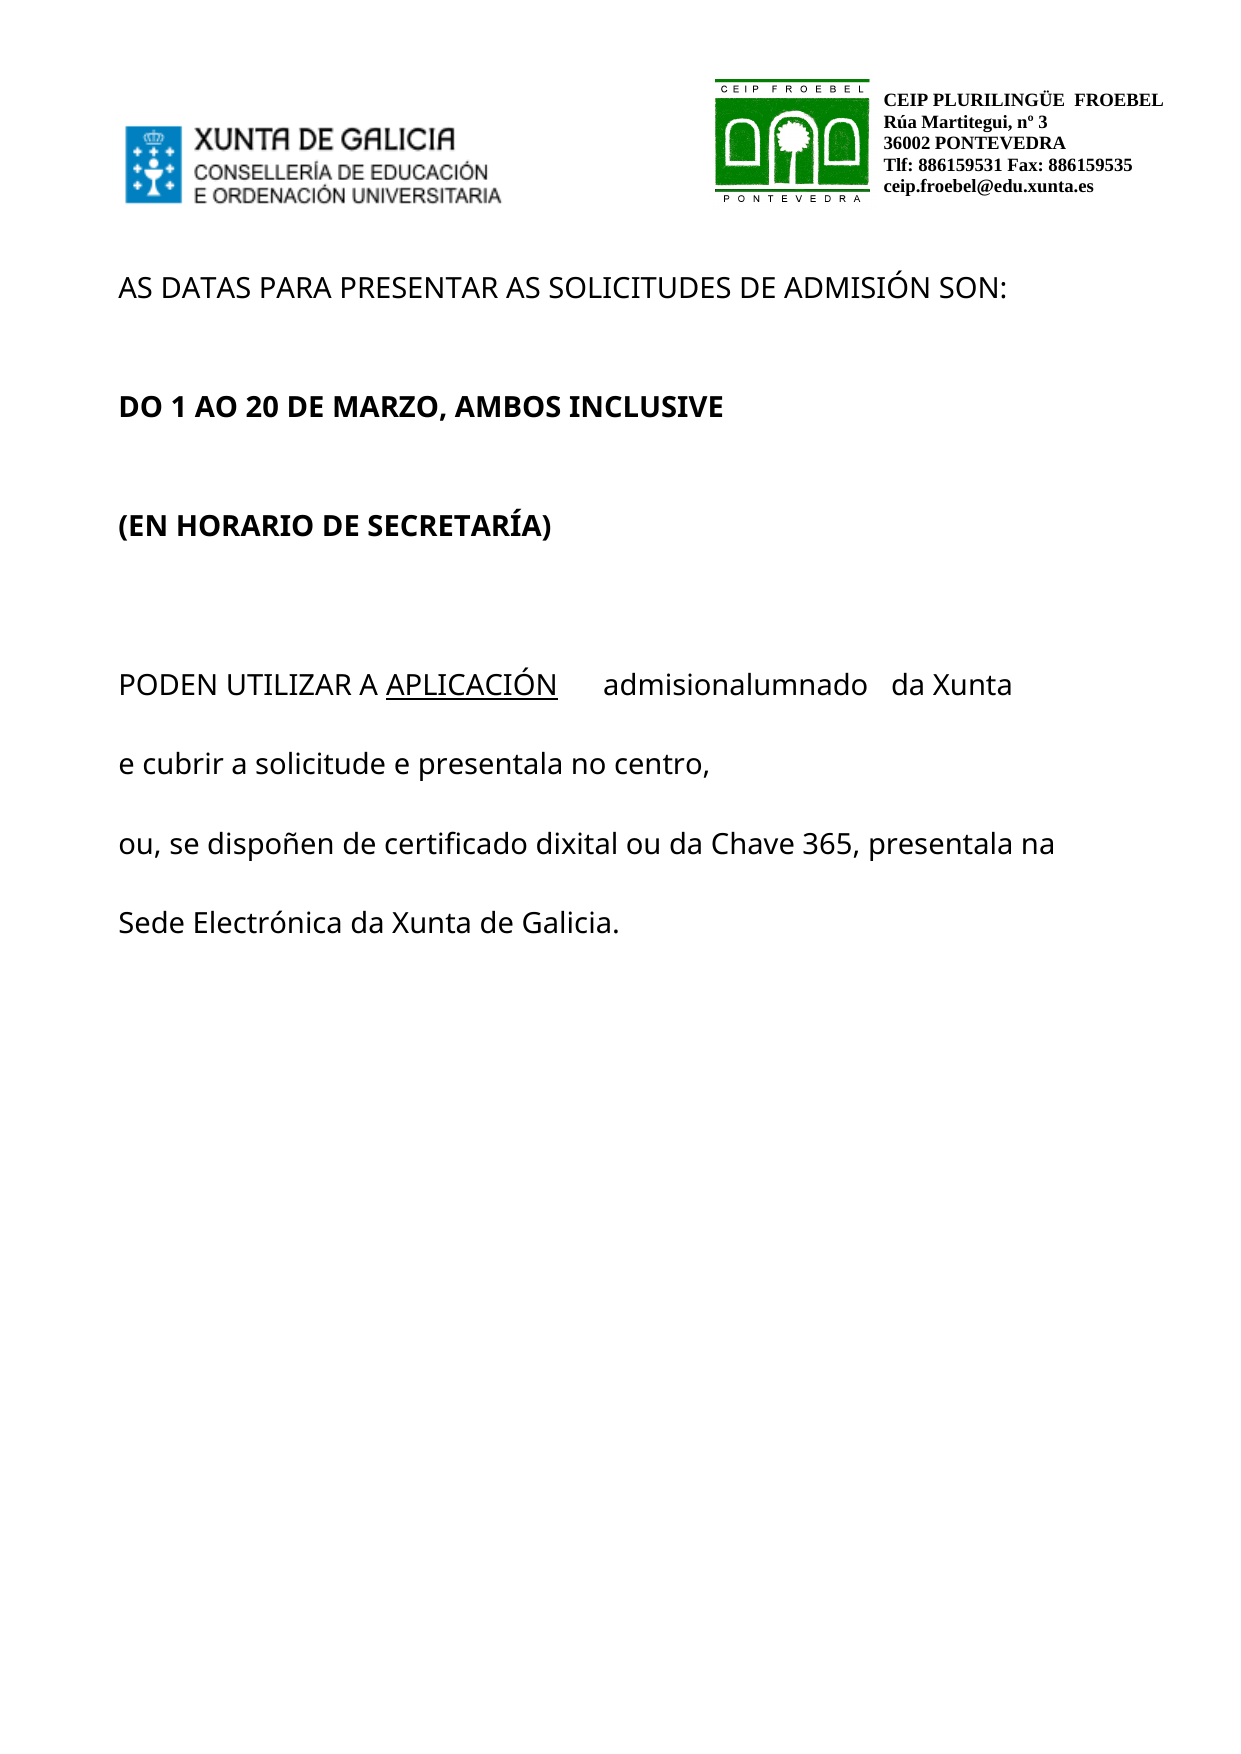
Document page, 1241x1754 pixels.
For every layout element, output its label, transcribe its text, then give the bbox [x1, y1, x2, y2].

picture [708, 75, 877, 210]
text AS DATAS PARA PRESENTAR AS SOLICITUDES DE ADMISIÓN SON: [118, 267, 1122, 307]
text e cubrir a solicitude e presentala no centro, [118, 743, 1122, 783]
text PODEN UTILIZAR A APLICACIÓN admisionalumnado da Xunta [118, 664, 1122, 704]
text ou, se dispoñen de certificado dixital ou da Chave 365, presentala na Sede Electrónica da Xunta de Galicia. [118, 823, 1122, 942]
picture [118, 121, 509, 210]
text (EN HORARIO DE SECRETARÍA) [118, 505, 1122, 545]
text DO 1 AO 20 DE MARZO, AMBOS INCLUSIVE [118, 386, 1122, 426]
